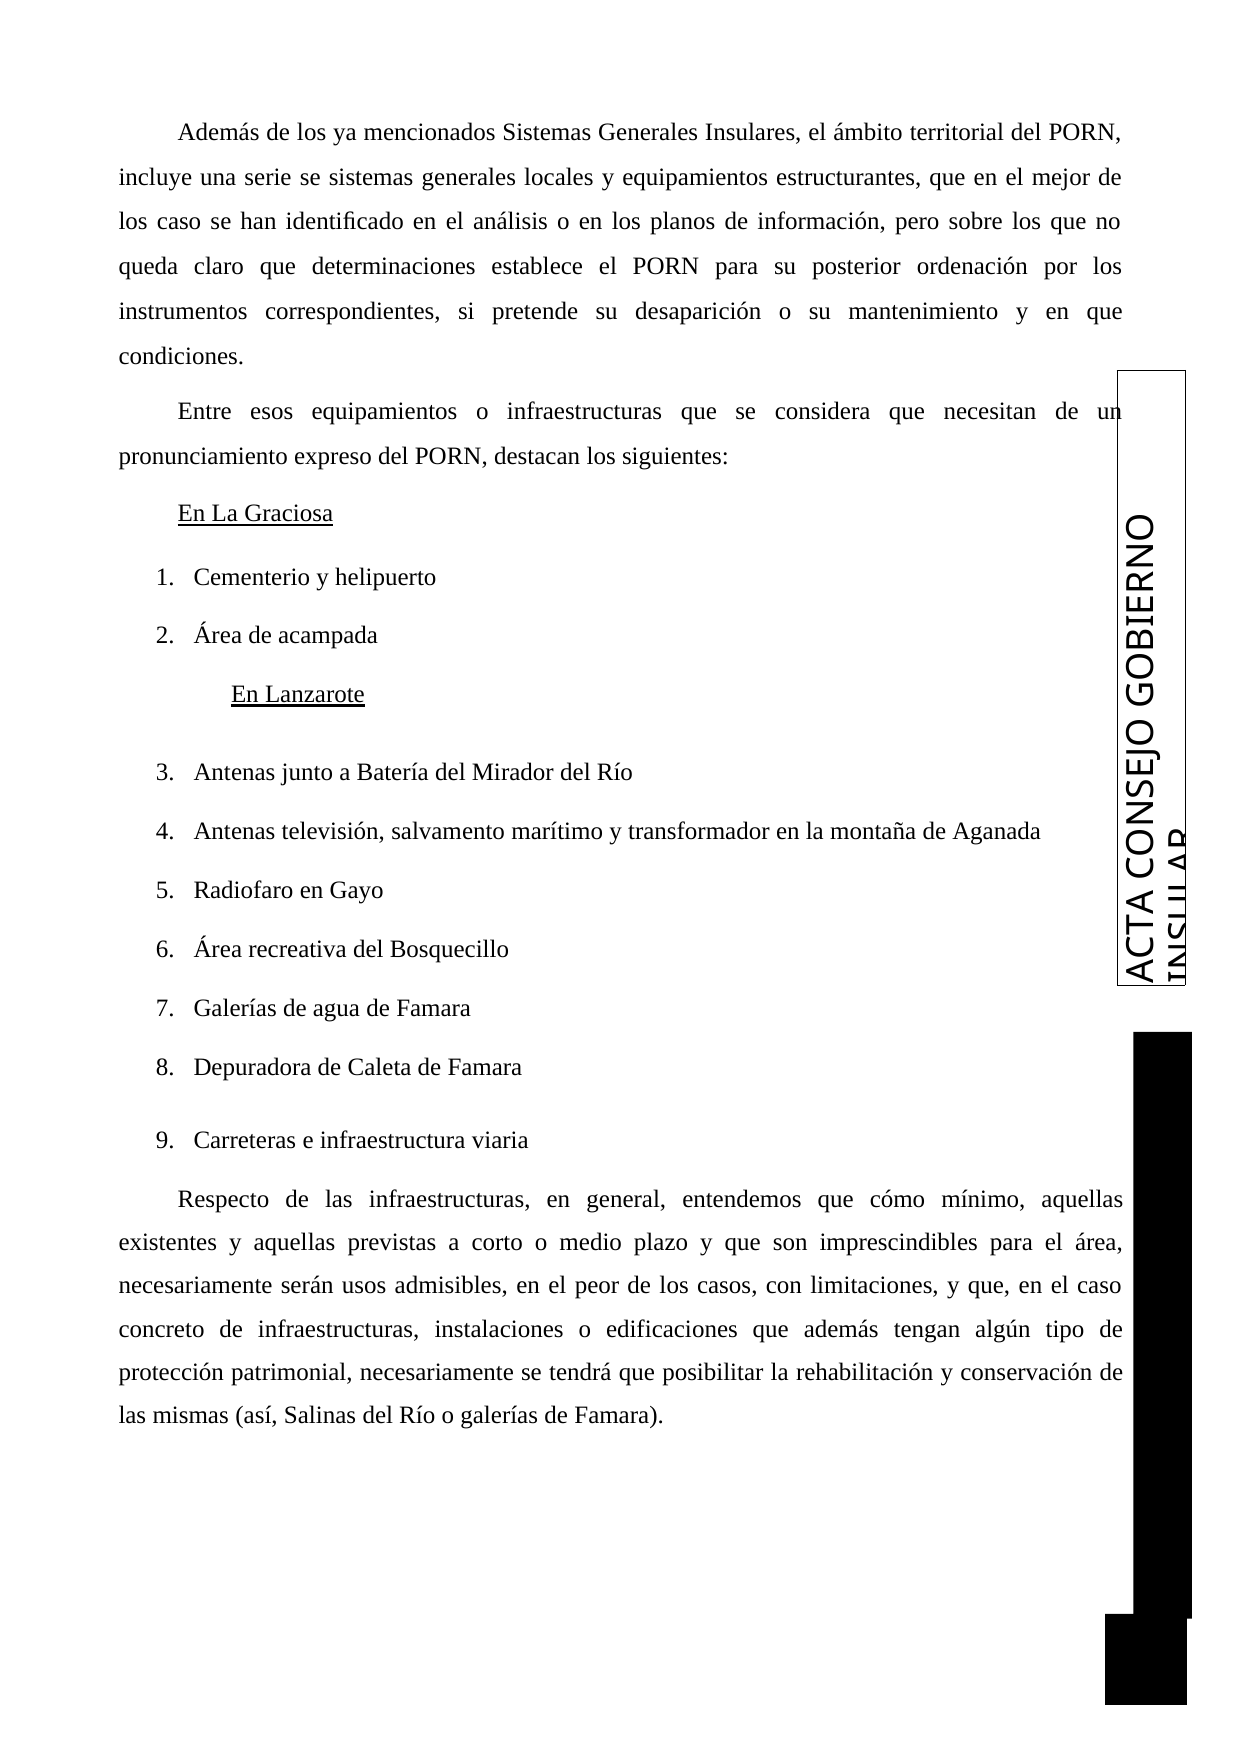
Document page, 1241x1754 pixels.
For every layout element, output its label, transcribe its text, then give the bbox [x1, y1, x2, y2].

text ACTA CONSEJO GOBIERNO INSULAR [1118, 372, 1183, 498]
list Antenas junto a Batería del Mirador del Río [156, 757, 1207, 786]
text Respecto de las infraestructuras, en general, entendemos que cómo mínimo, aquellas existentes y aquellas previstas a corto o medio plazo y que son imprescindibles para el área, necesariamente serán usos admisibles, en el peor de los casos, con limitaciones, y que, en el caso concreto de infraestructuras, instalaciones o edificaciones que además tengan algún tipo de protección patrimonial, necesariamente se tendrá que posibilitar la rehabilitación y conservación de las mismas (así, Salinas del Río o galerías de Famara). [118, 1184, 1123, 1429]
list Área de acampada [156, 621, 1207, 649]
text ACTA CONSEJO GOBIERNO INSULAR [1118, 845, 1183, 875]
text ACTA CONSEJO GOBIERNO INSULAR [1118, 708, 1183, 757]
text Entre esos equipamientos o infraestructuras que se considera que necesitan de un pronunciamiento expreso del PORN, destacan los siguientes: [118, 396, 1122, 470]
list Cementerio y helipuerto [156, 562, 1207, 590]
list Radiofaro en Gayo [156, 875, 1207, 904]
text ACTA CONSEJO GOBIERNO INSULAR [1118, 590, 1183, 621]
text ACTA CONSEJO GOBIERNO INSULAR [1118, 904, 1183, 934]
list Depuradora de Caleta de Famara [156, 1052, 1207, 1081]
list Antenas televisión, salvamento marítimo y transformador en la montaña de Aganada [156, 816, 1207, 845]
text ACTA CONSEJO GOBIERNO INSULAR [1118, 786, 1183, 816]
text ACTA CONSEJO GOBIERNO INSULAR [1118, 963, 1183, 985]
list Carreteras e infraestructura viaria [156, 1126, 1207, 1154]
list Galerías de agua de Famara [156, 993, 1207, 1022]
text Además de los ya mencionados Sistemas Generales Insulares, el ámbito territorial del PORN, incluye una serie se sistemas generales locales y equipamientos estructurantes, que en el mejor de los caso se han identiﬁcado en el análisis o en los planos de información, pero sobre los que no queda claro que determinaciones establece el PORN para su posterior ordenación por los instrumentos correspondientes, si pretende su desaparición o su mantenimiento y en que condiciones. [118, 117, 1123, 369]
text ACTA CONSEJO GOBIERNO INSULAR [1118, 649, 1183, 679]
list Área recreativa del Bosquecillo [156, 934, 1207, 963]
text En La Graciosa [177, 498, 1207, 527]
text En Lanzarote [231, 679, 1207, 708]
text ACTA CONSEJO GOBIERNO INSULAR [1118, 527, 1183, 562]
